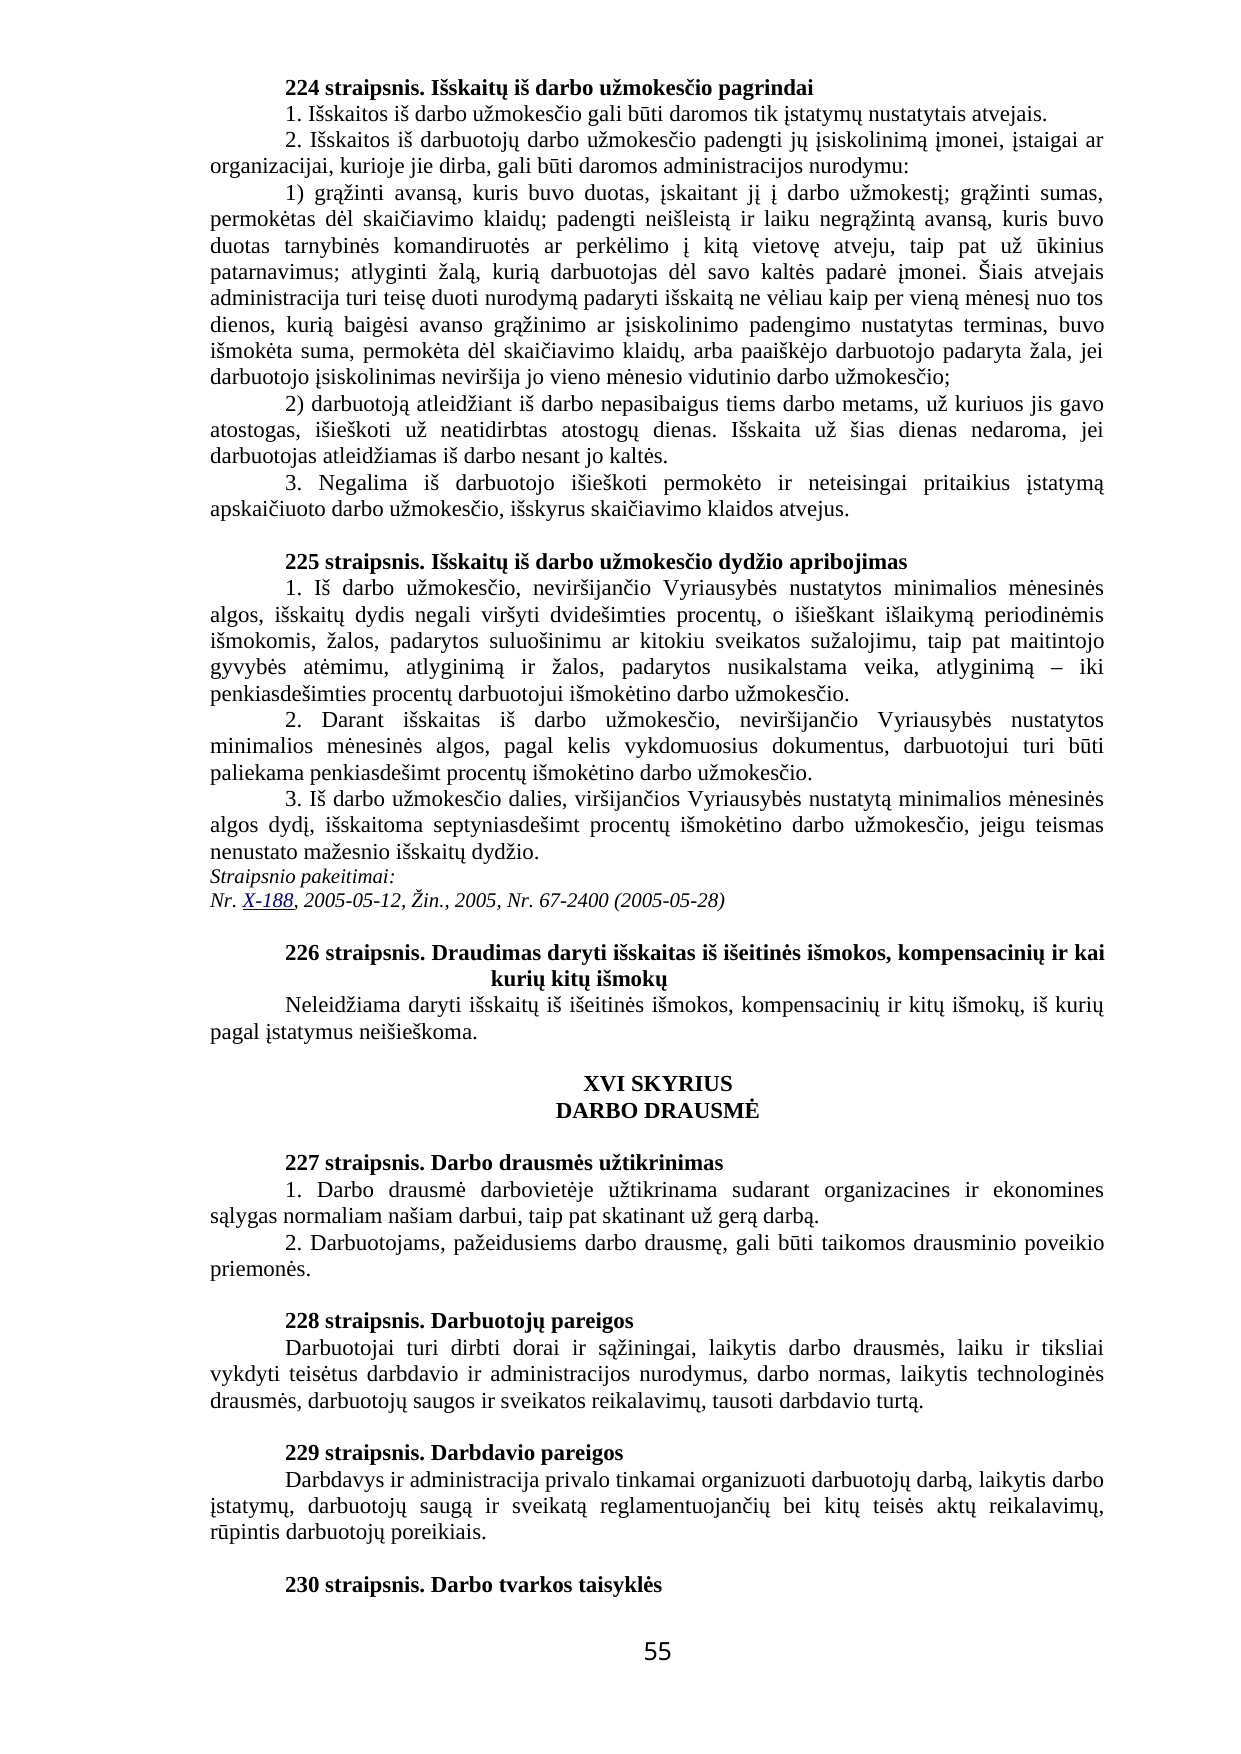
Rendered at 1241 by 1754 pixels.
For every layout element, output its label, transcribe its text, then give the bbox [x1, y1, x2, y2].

text 2. Darant išskaitas iš darbo užmokesčio, neviršijančio Vyriausybės nustatytos minimalios mėnesinės algos, pagal kelis vykdomuosius dokumentus, darbuotojui turi būti paliekama penkiasdešimt procentų išmokėtino darbo užmokesčio. [210, 706, 1106, 785]
text 1. Išskaitos iš darbo užmokesčio gali būti daromos tik įstatymų nustatytais atvejais. [210, 100, 1106, 126]
text XVI SKYRIUS [210, 1070, 1106, 1097]
text 224 straipsnis. Išskaitų iš darbo užmokesčio pagrindai [210, 73, 1106, 100]
text 1. Darbo drausmė darbovietėje užtikrinama sudarant organizacines ir ekonomines sąlygas normaliam našiam darbui, taip pat skatinant už gerą darbą. [210, 1176, 1106, 1228]
text DARBO DRAUSMĖ [210, 1097, 1106, 1123]
text 2. Išskaitos iš darbuotojų darbo užmokesčio padengti jų įsiskolinimą įmonei, įstaigai ar organizacijai, kurioje jie dirba, gali būti daromos administracijos nurodymu: [210, 126, 1106, 179]
text Darbuotojai turi dirbti dorai ir sąžiningai, laikytis darbo drausmės, laiku ir tiksliai vykdyti teisėtus darbdavio ir administracijos nurodymus, darbo normas, laikytis technologinės drausmės, darbuotojų saugos ir sveikatos reikalavimų, tausoti darbdavio turtą. [210, 1334, 1106, 1413]
text Nr. X-188, 2005-05-12, Žin., 2005, Nr. 67-2400 (2005-05-28) [210, 888, 1106, 912]
text 226 straipsnis. Draudimas daryti išskaitas iš išeitinės išmokos, kompensacinių ir kai kurių kitų išmokų [285, 939, 1106, 991]
text Straipsnio pakeitimai: [210, 864, 1106, 888]
text 227 straipsnis. Darbo drausmės užtikrinimas [210, 1149, 1106, 1176]
text 225 straipsnis. Išskaitų iš darbo užmokesčio dydžio apribojimas [210, 548, 1106, 574]
text 2) darbuotoją atleidžiant iš darbo nepasibaigus tiems darbo metams, už kuriuos jis gavo atostogas, išieškoti už neatidirbtas atostogų dienas. Išskaita už šias dienas nedaroma, jei darbuotojas atleidžiamas iš darbo nesant jo kaltės. [210, 390, 1106, 469]
text 229 straipsnis. Darbdavio pareigos [210, 1439, 1106, 1466]
text 1) grąžinti avansą, kuris buvo duotas, įskaitant jį į darbo užmokestį; grąžinti sumas, permokėtas dėl skaičiavimo klaidų; padengti neišleistą ir laiku negrąžintą avansą, kuris buvo duotas tarnybinės komandiruotės ar perkėlimo į kitą vietovę atveju, taip pat už ūkinius patarnavimus; atlyginti žalą, kurią darbuotojas dėl savo kaltės padarė įmonei. Šiais atvejais administracija turi teisę duoti nurodymą padaryti išskaitą ne vėliau kaip per vieną mėnesį nuo tos dienos, kurią baigėsi avanso grąžinimo ar įsiskolinimo padengimo nustatytas terminas, buvo išmokėta suma, permokėta dėl skaičiavimo klaidų, arba paaiškėjo darbuotojo padaryta žala, jei darbuotojo įsiskolinimas neviršija jo vieno mėnesio vidutinio darbo užmokesčio; [210, 179, 1106, 390]
text Darbdavys ir administracija privalo tinkamai organizuoti darbuotojų darbą, laikytis darbo įstatymų, darbuotojų saugą ir sveikatą reglamentuojančių bei kitų teisės aktų reikalavimų, rūpintis darbuotojų poreikiais. [210, 1466, 1106, 1545]
text 1. Iš darbo užmokesčio, neviršijančio Vyriausybės nustatytos minimalios mėnesinės algos, išskaitų dydis negali viršyti dvidešimties procentų, o išieškant išlaikymą periodinėmis išmokomis, žalos, padarytos suluošinimu ar kitokiu sveikatos sužalojimu, taip pat maitintojo gyvybės atėmimu, atlyginimą ir žalos, padarytos nusikalstama veika, atlyginimą – iki penkiasdešimties procentų darbuotojui išmokėtino darbo užmokesčio. [210, 574, 1106, 706]
text Neleidžiama daryti išskaitų iš išeitinės išmokos, kompensacinių ir kitų išmokų, iš kurių pagal įstatymus neišieškoma. [210, 991, 1106, 1044]
text 228 straipsnis. Darbuotojų pareigos [210, 1308, 1106, 1334]
text 230 straipsnis. Darbo tvarkos taisyklės [210, 1571, 1106, 1597]
text 3. Negalima iš darbuotojo išieškoti permokėto ir neteisingai pritaikius įstatymą apskaičiuoto darbo užmokesčio, išskyrus skaičiavimo klaidos atvejus. [210, 469, 1106, 522]
text 3. Iš darbo užmokesčio dalies, viršijančios Vyriausybės nustatytą minimalios mėnesinės algos dydį, išskaitoma septyniasdešimt procentų išmokėtino darbo užmokesčio, jeigu teismas nenustato mažesnio išskaitų dydžio. [210, 785, 1106, 864]
text 2. Darbuotojams, pažeidusiems darbo drausmę, gali būti taikomos drausminio poveikio priemonės. [210, 1228, 1106, 1281]
